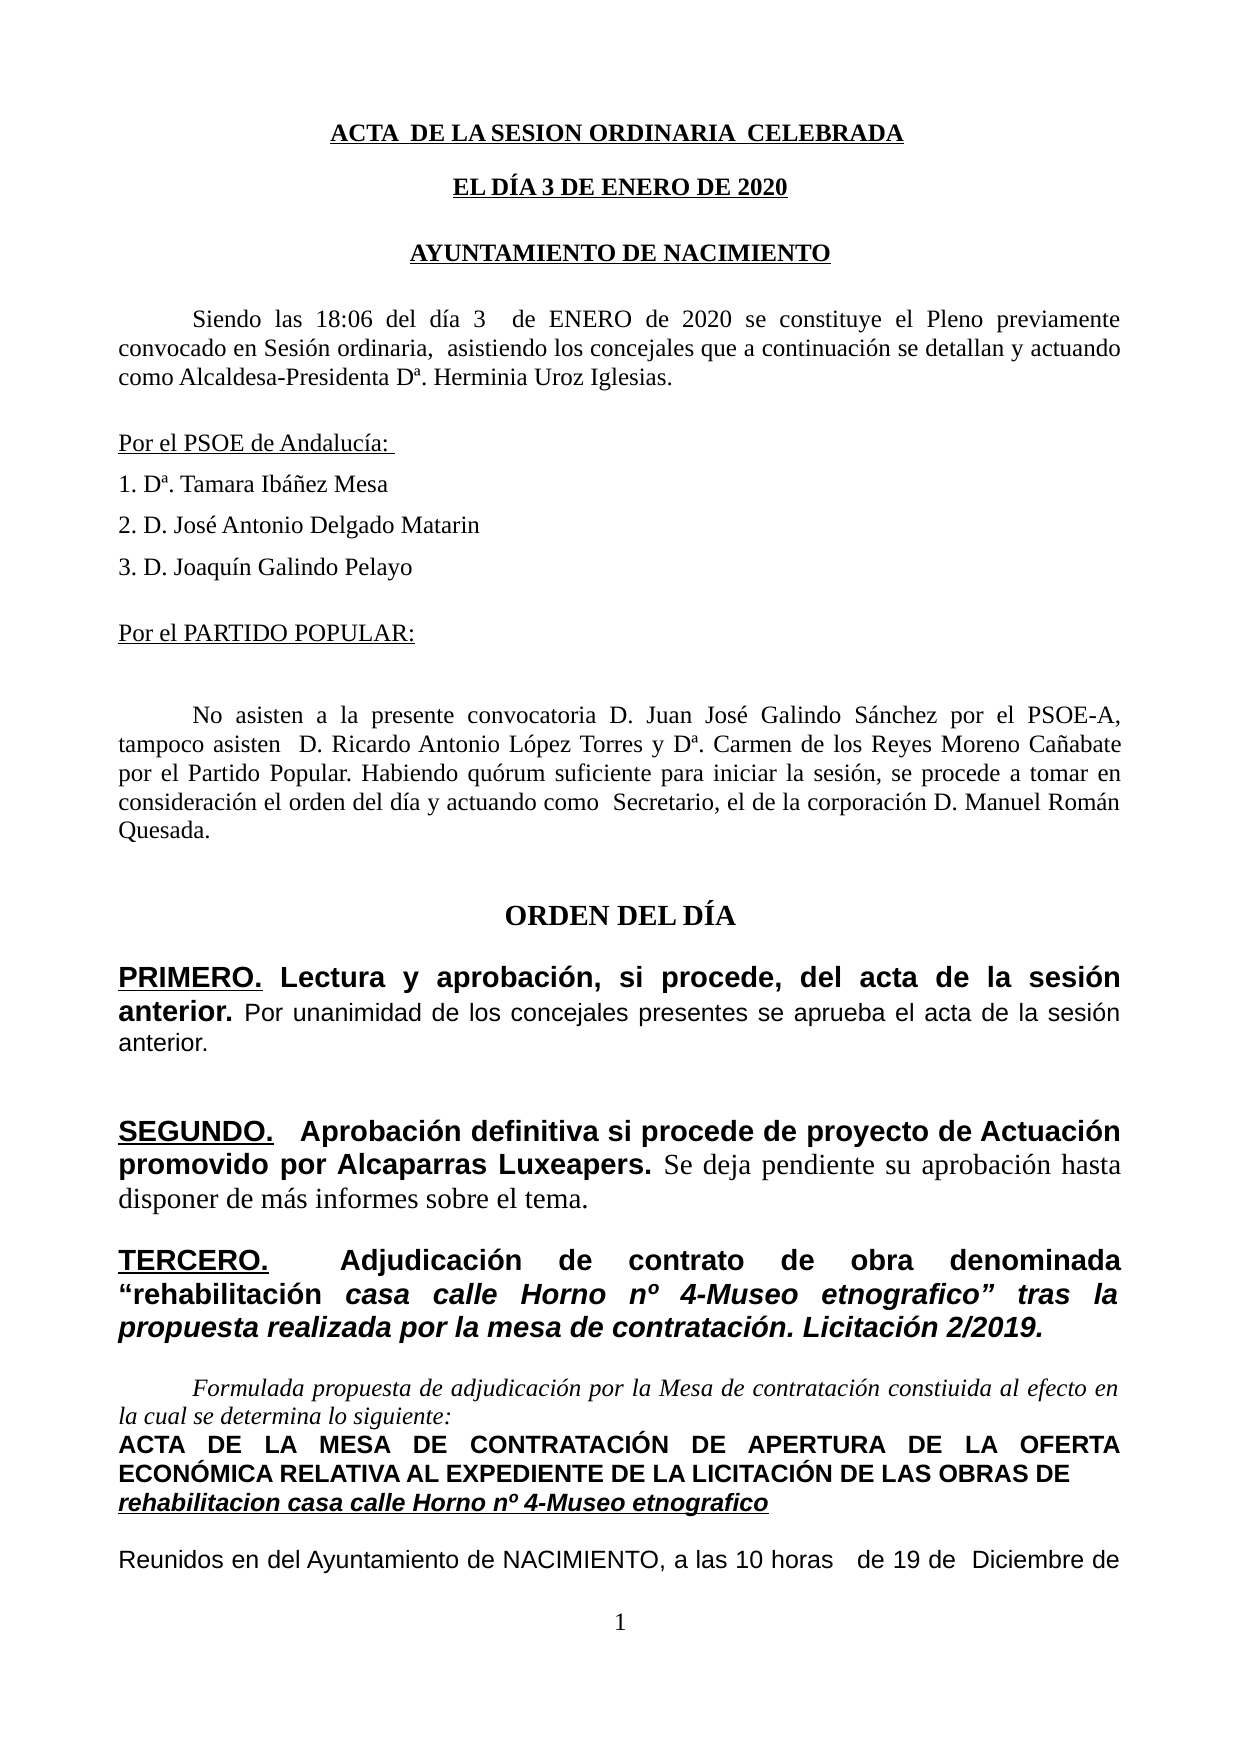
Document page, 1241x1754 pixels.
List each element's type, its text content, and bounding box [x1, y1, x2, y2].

text Reunidos en del Ayuntamiento de NACIMIENTO, a las 10 horas de 19 de Diciembre de [118, 1545, 1122, 1574]
text PRIMERO. Lectura y aprobación, si procede, del acta de la sesión anterior. Por unanimidad de los concejales presentes se aprueba el acta de la sesión anterior. [118, 960, 1122, 1056]
text SEGUNDO. Aprobación definitiva si procede de proyecto de Actuación promovido por Alcaparras Luxeapers. Se deja pendiente su aprobación hasta disponer de más informes sobre el tema. [118, 1114, 1122, 1214]
text 2. D. José Antonio Delgado Matarin [118, 511, 1122, 539]
text ACTA DE LA MESA DE CONTRATACIÓN DE APERTURA DE LA OFERTA ECONÓMICA RELATIVA AL EXPEDIENTE DE LA LICITACIÓN DE LAS OBRAS DE [118, 1430, 1122, 1488]
text Formulada propuesta de adjudicación por la Mesa de contratación constiuida al efecto en la cual se determina lo siguiente: [118, 1373, 1122, 1430]
text ACTA DE LA SESION ORDINARIA CELEBRADA [118, 118, 1122, 147]
subtitle Por el PSOE de Andalucía: [118, 428, 1122, 457]
subtitle Por el PARTIDO POPULAR: [118, 618, 1122, 647]
subtitle EL DÍA 3 DE ENERO DE 2020 [118, 172, 1122, 201]
text TERCERO. Adjudicación de contrato de obra denominada “rehabilitación casa calle Horno nº 4-Museo etnografico” tras la propuesta realizada por la mesa de contratación. Licitación 2/2019. [118, 1243, 1122, 1344]
text 3. D. Joaquín Galindo Pelayo [118, 552, 1122, 581]
text No asisten a la presente convocatoria D. Juan José Galindo Sánchez por el PSOE-A, tampoco asisten D. Ricardo Antonio López Torres y Dª. Carmen de los Reyes Moreno Cañabate por el Partido Popular. Habiendo quórum suficiente para iniciar la sesión, se procede a tomar en consideración el orden del día y actuando como Secretario, el de la corporación D. Manuel Román Quesada. [118, 701, 1122, 844]
subtitle AYUNTAMIENTO DE NACIMIENTO [118, 238, 1122, 267]
text ORDEN DEL DÍA [118, 898, 1122, 932]
text 1. Dª. Tamara Ibáñez Mesa [118, 469, 1122, 498]
subtitle Siendo las 18:06 del día 3 de ENERO de 2020 se constituye el Pleno previamente convocado en Sesión ordinaria, asistiendo los concejales que a continuación se detallan y actuando como Alcaldesa-Presidenta Dª. Herminia Uroz Iglesias. [118, 304, 1122, 391]
text rehabilitacion casa calle Horno nº 4-Museo etnografico [118, 1488, 1122, 1516]
